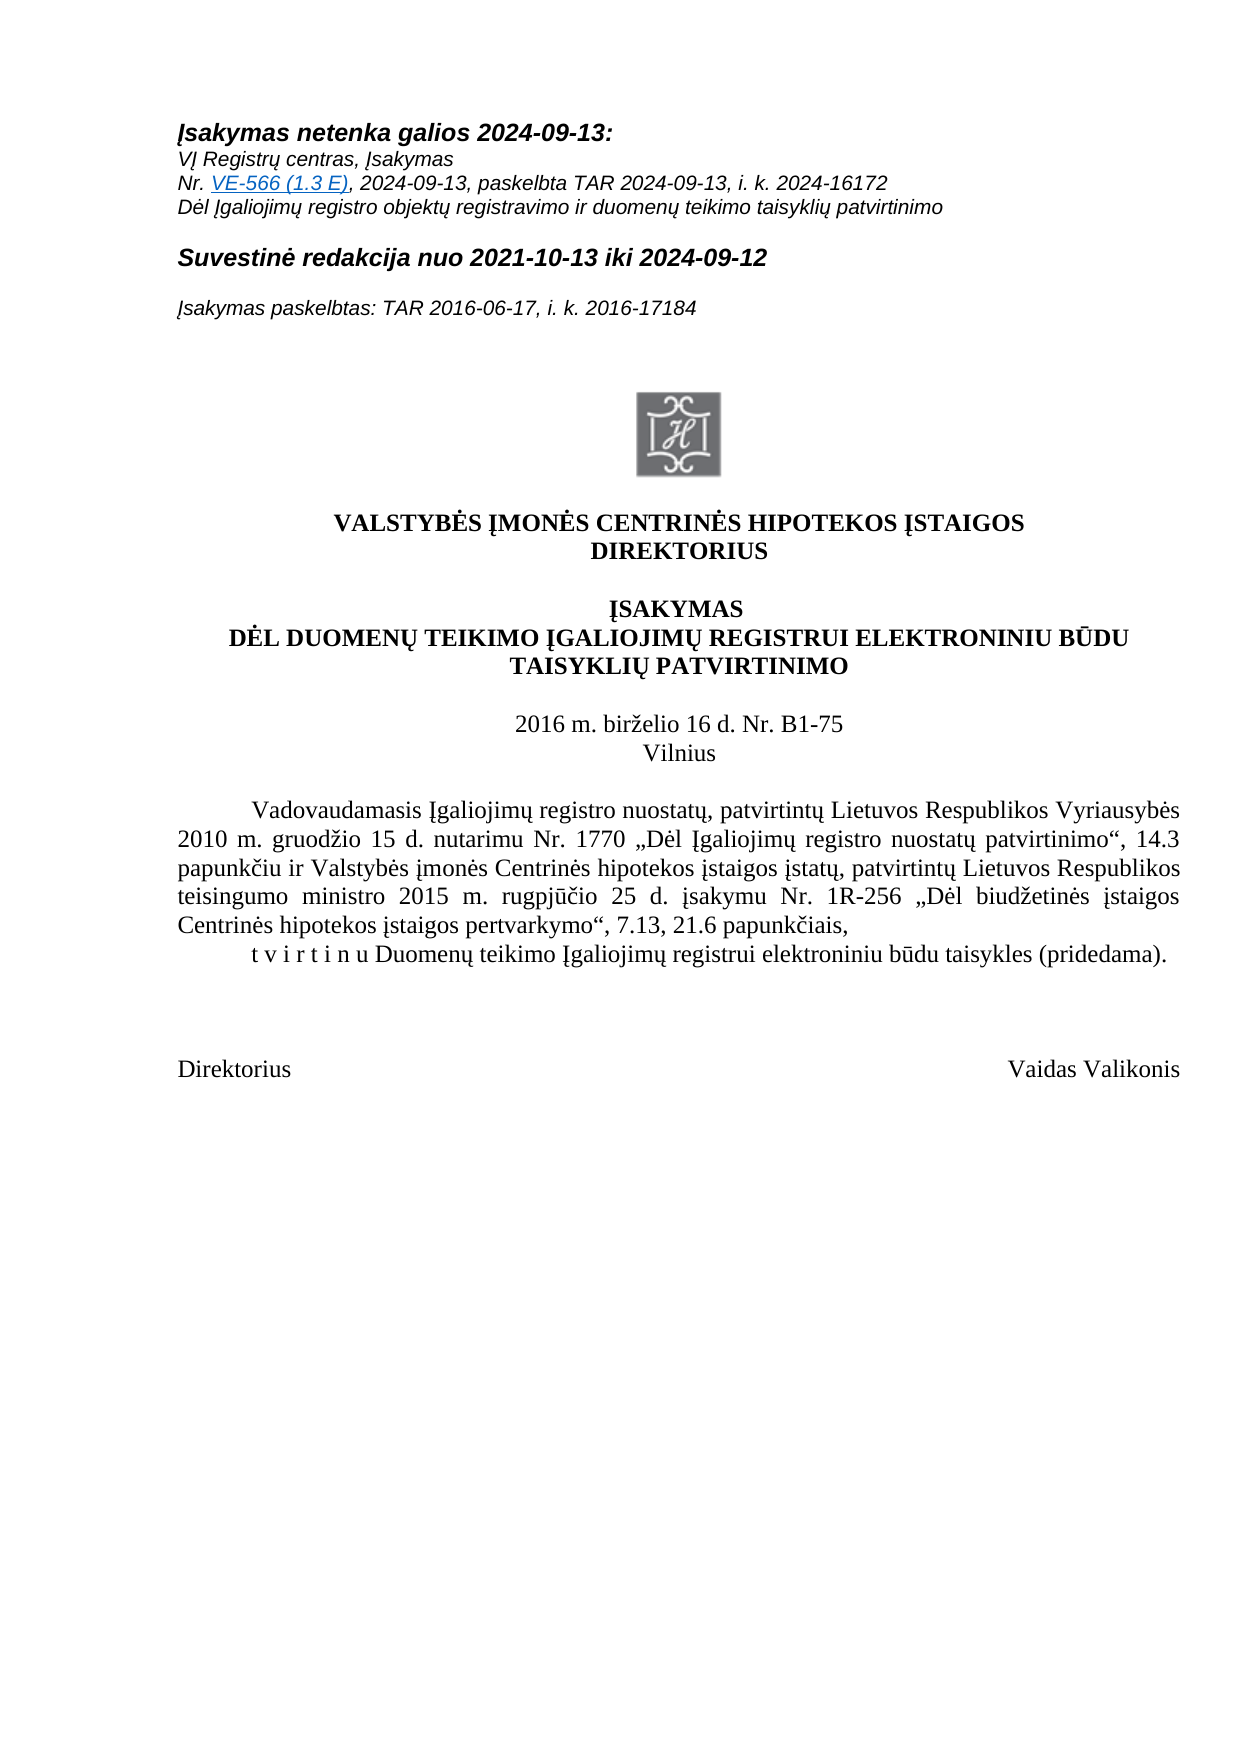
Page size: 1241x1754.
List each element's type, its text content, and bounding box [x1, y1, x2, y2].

text DĖL DUOMENŲ TEIKIMO ĮGALIOJIMŲ REGISTRUI ELEKTRONINIU BŪDU TAISYKLIŲ PATVIRTINIMO [177, 623, 1181, 680]
text Direktorius Vaidas Valikonis [177, 1054, 1181, 1083]
text Įsakymas paskelbtas: TAR 2016-06-17, i. k. 2016-17184 [177, 295, 1181, 319]
text Vilnius [177, 738, 1181, 766]
text DIREKTORIUS [177, 536, 1181, 565]
text Suvestinė redakcija nuo 2021-10-13 iki 2024-09-12 [177, 243, 1181, 271]
text ĮSAKYMAS [177, 594, 1181, 623]
text Vadovaudamasis Įgaliojimų registro nuostatų, patvirtintų Lietuvos Respublikos Vyriausybės 2010 m. gruodžio 15 d. nutarimu Nr. 1770 „Dėl Įgaliojimų registro nuostatų patvirtinimo“, 14.3 papunkčiu ir Valstybės įmonės Centrinės hipotekos įstaigos įstatų, patvirtintų Lietuvos Respublikos teisingumo ministro 2015 m. rugpjūčio 25 d. įsakymu Nr. 1R-256 „Dėl biudžetinės įstaigos Centrinės hipotekos įstaigos pertvarkymo“, 7.13, 21.6 papunkčiais, [177, 795, 1181, 939]
text VĮ Registrų centras, Įsakymas [177, 147, 1181, 171]
text Įsakymas netenka galios 2024-09-13: [177, 118, 1181, 147]
text 2016 m. birželio 16 d. Nr. B1-75 [177, 709, 1181, 738]
text Nr. VE-566 (1.3 E), 2024-09-13, paskelbta TAR 2024-09-13, i. k. 2024-16172 [177, 171, 1181, 195]
text Dėl Įgaliojimų registro objektų registravimo ir duomenų teikimo taisyklių patvirtinimo [177, 195, 1181, 219]
text VALSTYBĖS ĮMONĖS CENTRINĖS HIPOTEKOS ĮSTAIGos [177, 508, 1181, 536]
text t v i r t i n u Duomenų teikimo Įgaliojimų registrui elektroniniu būdu taisykles (pridedama). [177, 939, 1181, 968]
